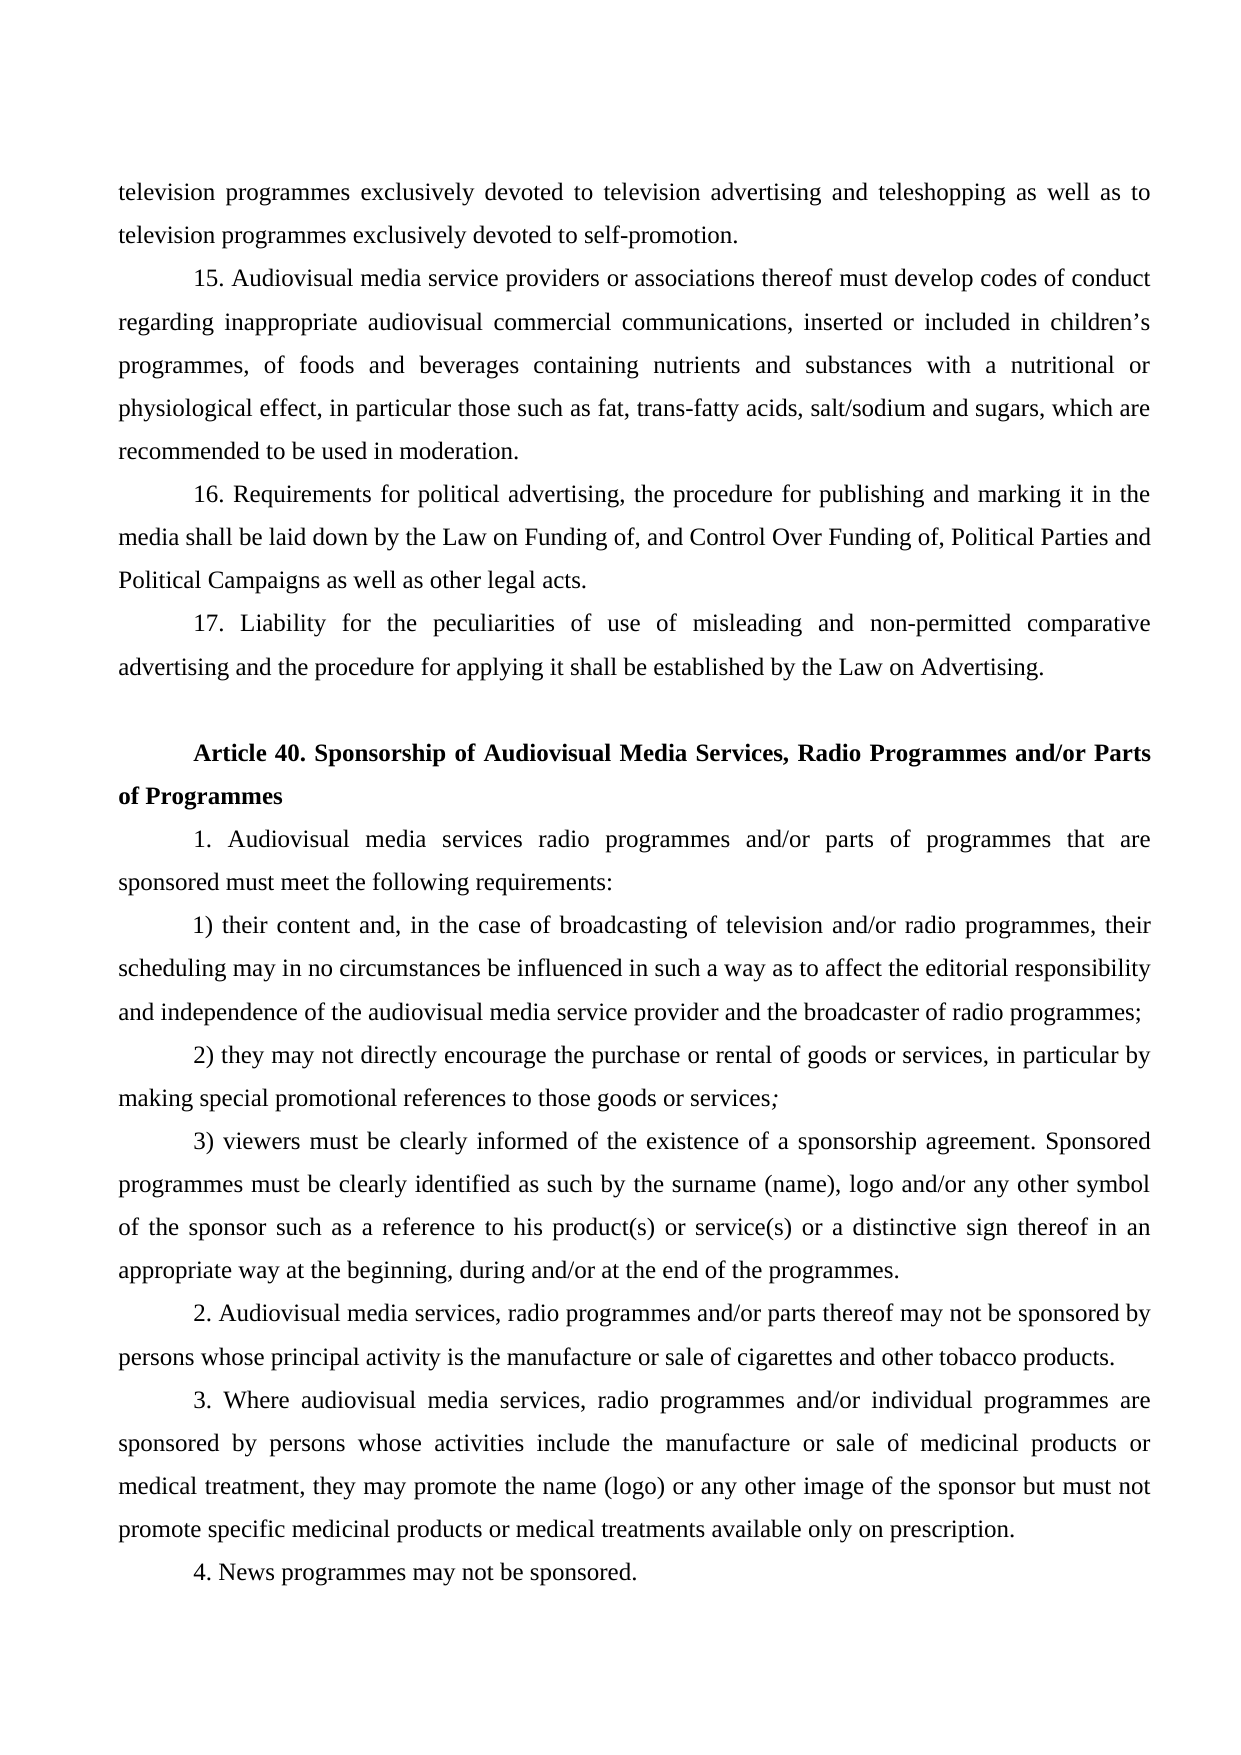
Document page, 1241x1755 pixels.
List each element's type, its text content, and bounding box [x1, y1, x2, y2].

text 3. Where audiovisual media services, radio programmes and/or individual programmes are sponsored by persons whose activities include the manufacture or sale of medicinal products or medical treatment, they may promote the name (logo) or any other image of the sponsor but must not promote specific medicinal products or medical treatments available only on prescription. [118, 1385, 1152, 1543]
text 3) viewers must be clearly informed of the existence of a sponsorship agreement. Sponsored programmes must be clearly identified as such by the surname (name), logo and/or any other symbol of the sponsor such as a reference to his product(s) or service(s) or a distinctive sign thereof in an appropriate way at the beginning, during and/or at the end of the programmes. [118, 1126, 1152, 1284]
text 1) their content and, in the case of broadcasting of television and/or radio programmes, their scheduling may in no circumstances be influenced in such a way as to affect the editorial responsibility and independence of the audiovisual media service provider and the broadcaster of radio programmes; [118, 910, 1152, 1025]
text 17. Liability for the peculiarities of use of misleading and non-permitted comparative advertising and the procedure for applying it shall be established by the Law on Advertising. [118, 608, 1152, 680]
text 4. News programmes may not be sponsored. [118, 1557, 1152, 1586]
text 16. Requirements for political advertising, the procedure for publishing and marking it in the media shall be laid down by the Law on Funding of, and Control Over Funding of, Political Parties and Political Campaigns as well as other legal acts. [118, 479, 1152, 594]
text 2. Audiovisual media services, radio programmes and/or parts thereof may not be sponsored by persons whose principal activity is the manufacture or sale of cigarettes and other tobacco products. [118, 1298, 1152, 1370]
text 15. Audiovisual media service providers or associations thereof must develop codes of conduct regarding inappropriate audiovisual commercial communications, inserted or included in children’s programmes, of foods and beverages containing nutrients and substances with a nutritional or physiological effect, in particular those such as fat, trans-fatty acids, salt/sodium and sugars, which are recommended to be used in moderation. [118, 263, 1152, 465]
text television programmes exclusively devoted to television advertising and teleshopping as well as to television programmes exclusively devoted to self-promotion. [118, 177, 1152, 249]
text 1. Audiovisual media services radio programmes and/or parts of programmes that are sponsored must meet the following requirements: [118, 824, 1152, 896]
text Article 40. Sponsorship of Audiovisual Media Services, Radio Programmes and/or Parts of Programmes [118, 738, 1152, 810]
text 2) they may not directly encourage the purchase or rental of goods or services, in particular by making special promotional references to those goods or services; [118, 1040, 1152, 1112]
